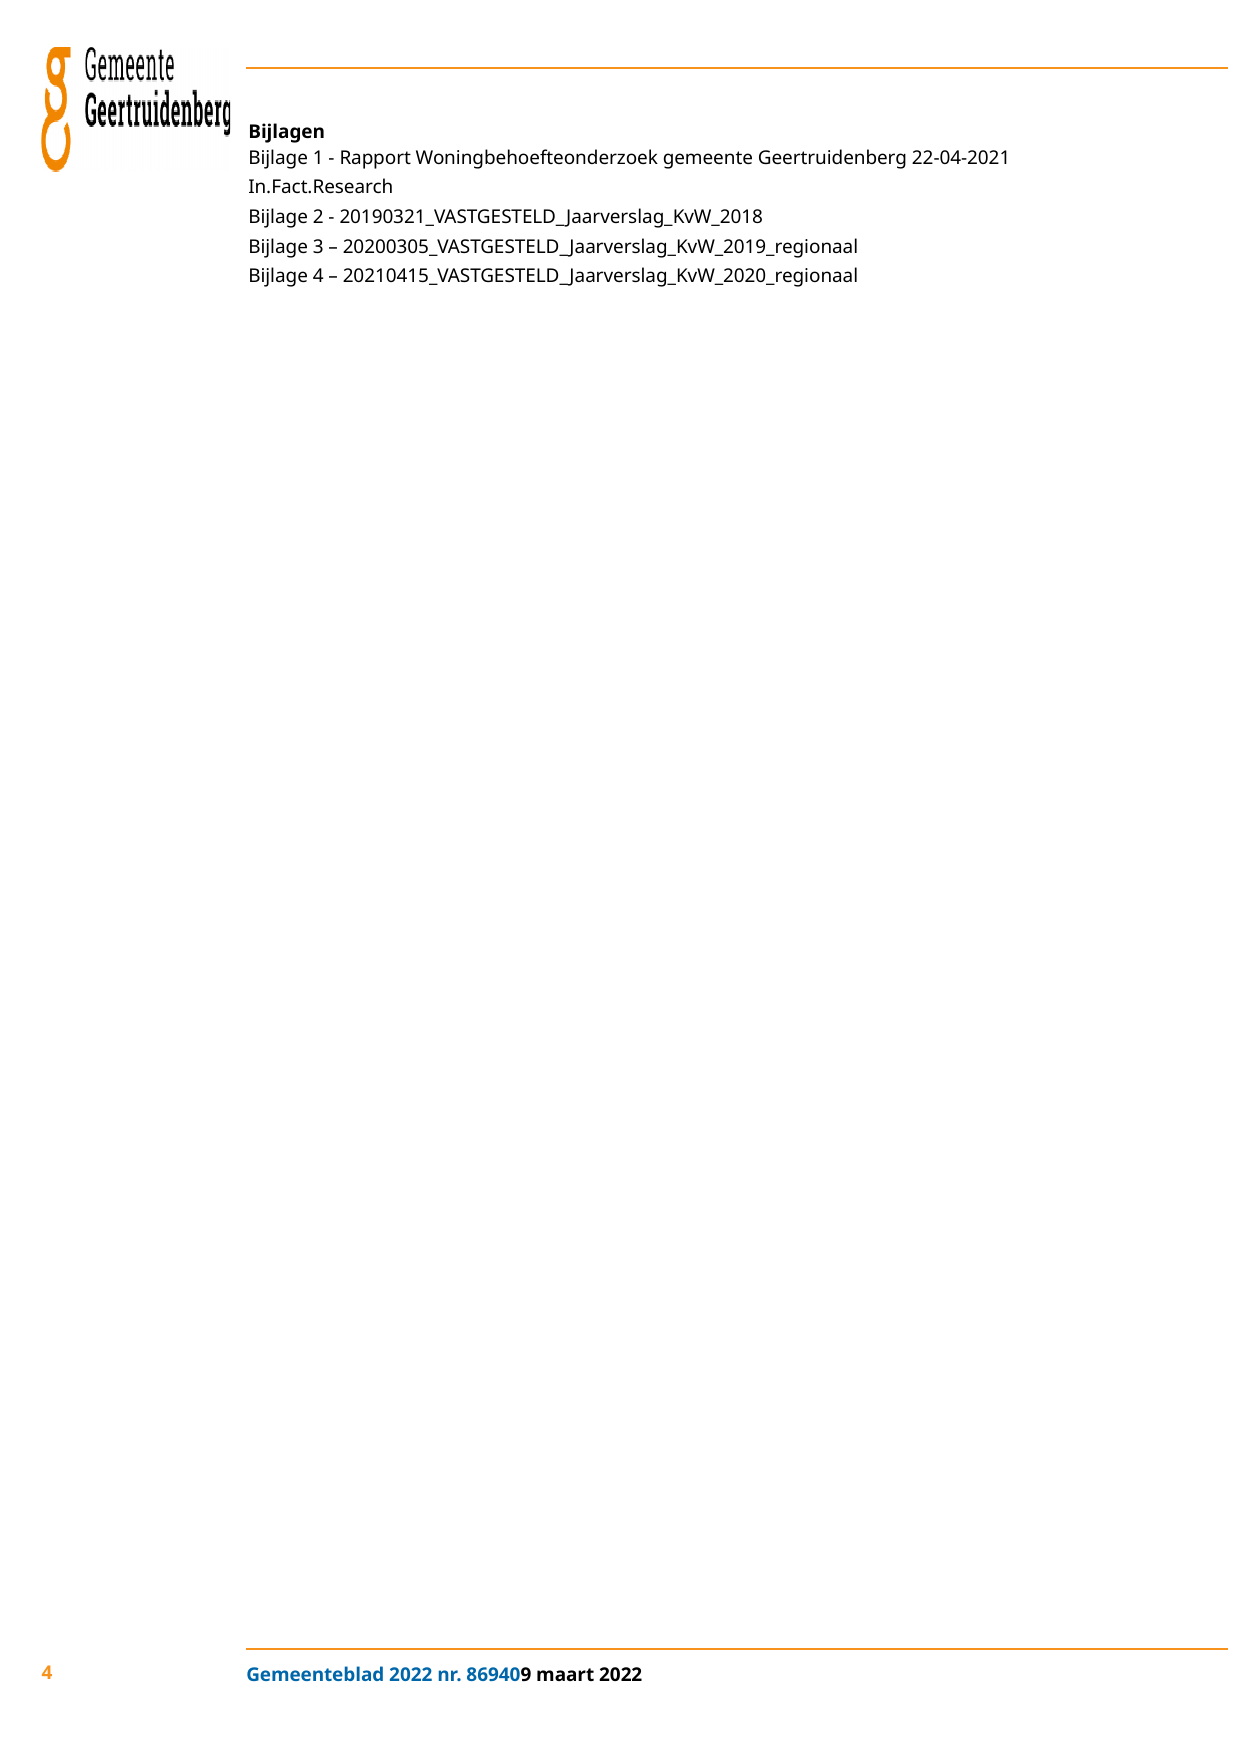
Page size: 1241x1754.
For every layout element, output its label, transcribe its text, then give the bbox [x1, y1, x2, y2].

picture [41, 47, 231, 172]
text Bijlage 2 - 20190321_VASTGESTELD_Jaarverslag_KvW_2018 [248, 203, 1152, 229]
text Bijlagen [248, 116, 1152, 144]
text Bijlage 1 - Rapport Woningbehoefteonderzoek gemeente Geertruidenberg 22-04-2021 In.Fact.Research [248, 144, 1152, 199]
text Bijlage 4 – 20210415_VASTGESTELD_Jaarverslag_KvW_2020_regionaal [248, 262, 1152, 288]
text Bijlage 3 – 20200305_VASTGESTELD_Jaarverslag_KvW_2019_regionaal [248, 233, 1152, 259]
